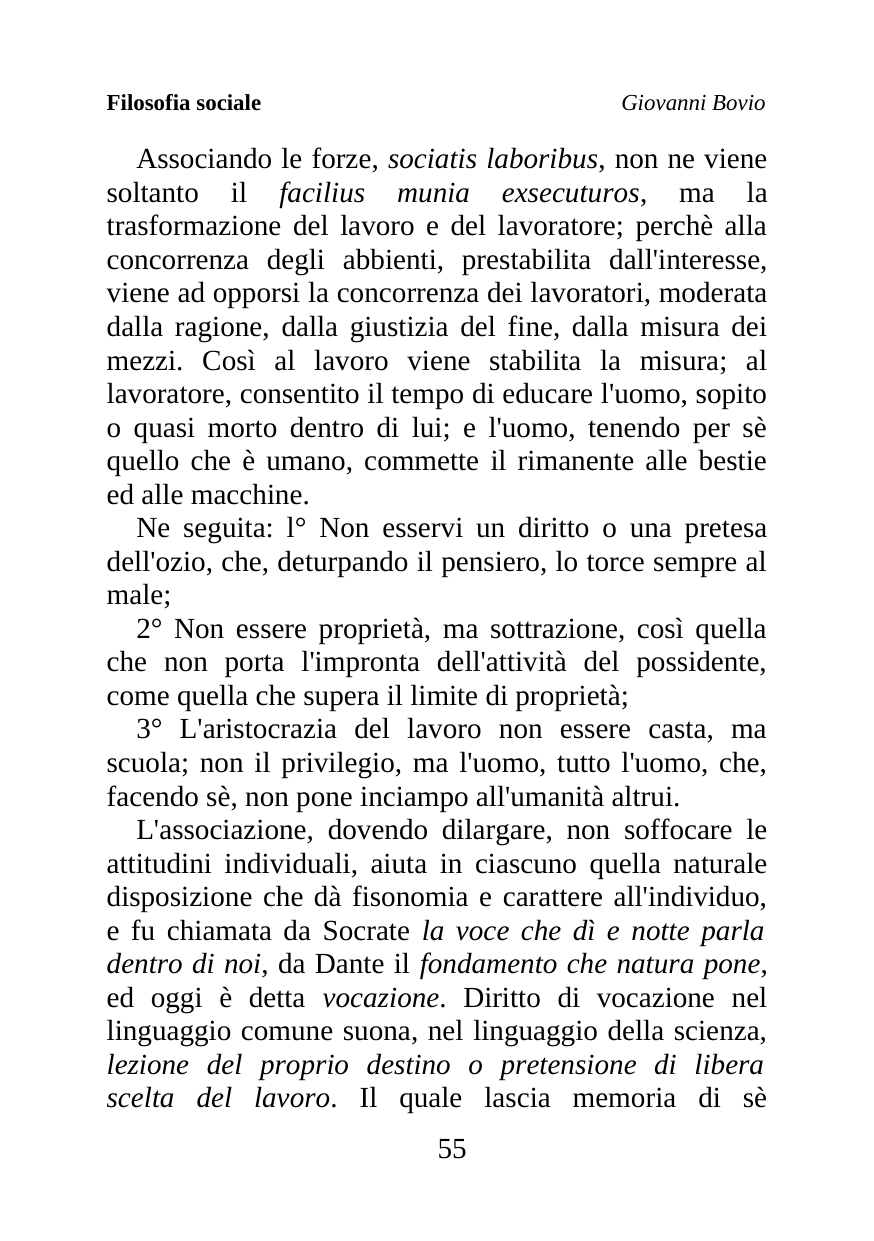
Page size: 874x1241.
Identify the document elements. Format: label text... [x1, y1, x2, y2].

text Ne seguita: l° Non esservi un diritto o una pretesa dell'ozio, che, deturpando il pensiero, lo torce sempre al male; [106, 510, 768, 611]
text L'associazione, dovendo dilargare, non soffocare le attitudini individuali, aiuta in ciascuno quella naturale disposizione che dà fisonomia e carattere all'individuo, e fu chiamata da Socrate la voce che dì e notte parla dentro di noi, da Dante il fondamento che natura pone, ed oggi è detta vocazione. Diritto di vocazione nel linguaggio comune suona, nel linguaggio della scienza, lezione del proprio destino o pretensione di libera scelta del lavoro. Il quale lascia memoria di sè [106, 812, 768, 1114]
text 3° L'aristocrazia del lavoro non essere casta, ma scuola; non il privilegio, ma l'uomo, tutto l'uomo, che, facendo sè, non pone inciampo all'umanità altrui. [106, 712, 768, 812]
text 2° Non essere proprietà, ma sottrazione, così quella che non porta l'impronta dell'attività del possidente, come quella che supera il limite di proprietà; [106, 611, 768, 712]
text Associando le forze, sociatis laboribus, non ne viene soltanto il facilius munia exsecuturos, ma la trasformazione del lavoro e del lavoratore; perchè alla concorrenza degli abbienti, prestabilita dall'interesse, viene ad opporsi la concorrenza dei lavoratori, moderata dalla ragione, dalla giustizia del fine, dalla misura dei mezzi. Così al lavoro viene stabilita la misura; al lavoratore, consentito il tempo di educare l'uomo, sopito o quasi morto dentro di lui; e l'uomo, tenendo per sè quello che è umano, commette il rimanente alle bestie ed alle macchine. [106, 141, 768, 510]
